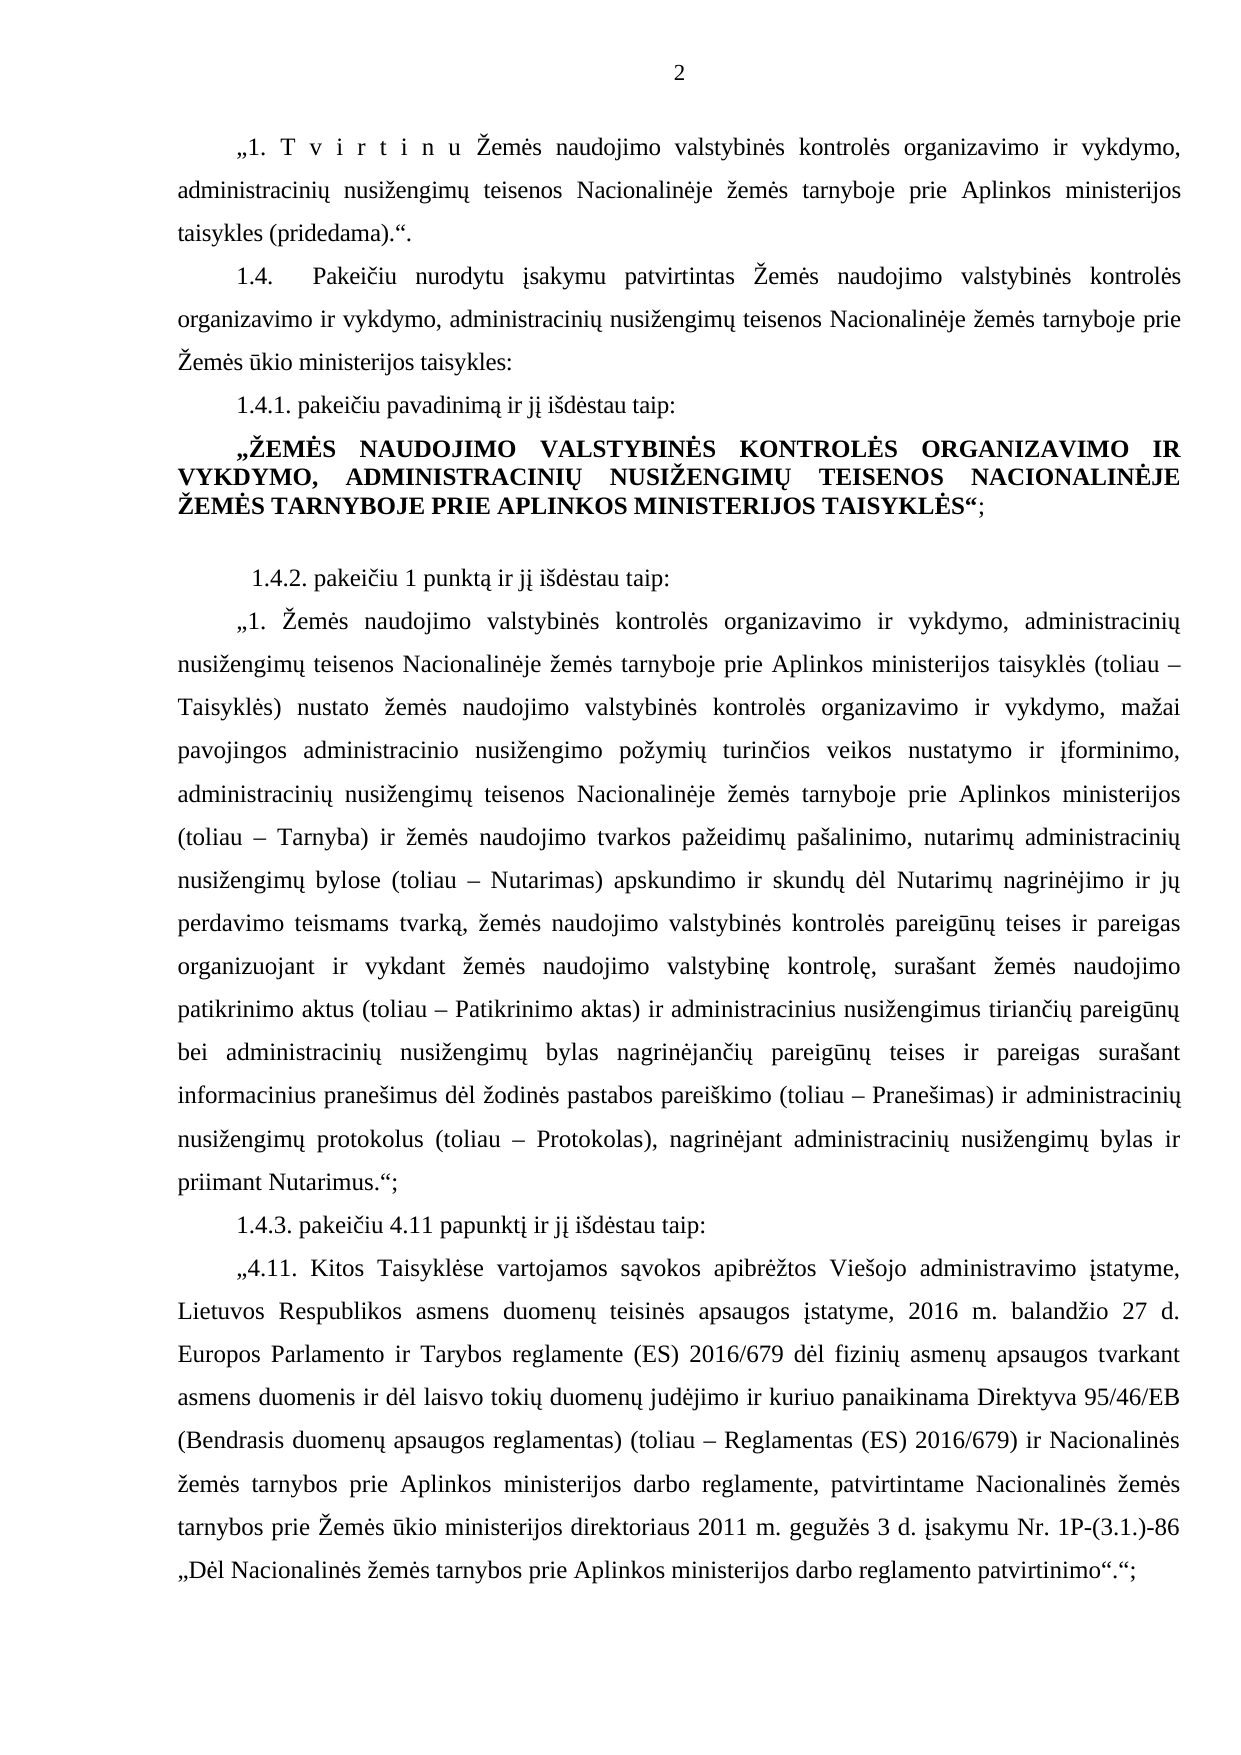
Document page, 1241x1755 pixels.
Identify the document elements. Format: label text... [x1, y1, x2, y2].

text 1.4. Pakeičiu nurodytu įsakymu patvirtintas Žemės naudojimo valstybinės kontrolės organizavimo ir vykdymo, administracinių nusižengimų teisenos Nacionalinėje žemės tarnyboje prie Žemės ūkio ministerijos taisykles: [177, 261, 1181, 376]
text „ŽEMĖS NAUDOJIMO VALSTYBINĖS KONTROLĖS ORGANIZAVIMO IR VYKDYMO, ADMINISTRACINIŲ NUSIŽENGIMŲ TEISENOS NACIONALINĖJE ŽEMĖS TARNYBOJE PRIE APLINKOS MINISTERIJOS TAISYKLĖS“; [177, 434, 1181, 520]
text 1.4.1. pakeičiu pavadinimą ir jį išdėstau taip: [177, 391, 1181, 419]
text „1. Žemės naudojimo valstybinės kontrolės organizavimo ir vykdymo, administracinių nusižengimų teisenos Nacionalinėje žemės tarnyboje prie Aplinkos ministerijos taisyklės (toliau – Taisyklės) nustato žemės naudojimo valstybinės kontrolės organizavimo ir vykdymo, mažai pavojingos administracinio nusižengimo požymių turinčios veikos nustatymo ir įforminimo, administracinių nusižengimų teisenos Nacionalinėje žemės tarnyboje prie Aplinkos ministerijos (toliau – Tarnyba) ir žemės naudojimo tvarkos pažeidimų pašalinimo, nutarimų administracinių nusižengimų bylose (toliau – Nutarimas) apskundimo ir skundų dėl Nutarimų nagrinėjimo ir jų perdavimo teismams tvarką, žemės naudojimo valstybinės kontrolės pareigūnų teises ir pareigas organizuojant ir vykdant žemės naudojimo valstybinę kontrolę, surašant žemės naudojimo patikrinimo aktus (toliau – Patikrinimo aktas) ir administracinius nusižengimus tiriančių pareigūnų bei administracinių nusižengimų bylas nagrinėjančių pareigūnų teises ir pareigas surašant informacinius pranešimus dėl žodinės pastabos pareiškimo (toliau – Pranešimas) ir administracinių nusižengimų protokolus (toliau – Protokolas), nagrinėjant administracinių nusižengimų bylas ir priimant Nutarimus.“; [177, 606, 1181, 1196]
text „4.11. Kitos Taisyklėse vartojamos sąvokos apibrėžtos Viešojo administravimo įstatyme, Lietuvos Respublikos asmens duomenų teisinės apsaugos įstatyme, 2016 m. balandžio 27 d. Europos Parlamento ir Tarybos reglamente (ES) 2016/679 dėl fizinių asmenų apsaugos tvarkant asmens duomenis ir dėl laisvo tokių duomenų judėjimo ir kuriuo panaikinama Direktyva 95/46/EB (Bendrasis duomenų apsaugos reglamentas) (toliau – Reglamentas (ES) 2016/679) ir Nacionalinės žemės tarnybos prie Aplinkos ministerijos darbo reglamente, patvirtintame Nacionalinės žemės tarnybos prie Žemės ūkio ministerijos direktoriaus 2011 m. gegužės 3 d. įsakymu Nr. 1P-(3.1.)-86 „Dėl Nacionalinės žemės tarnybos prie Aplinkos ministerijos darbo reglamento patvirtinimo“.“; [177, 1253, 1181, 1584]
text „1. T v i r t i n u Žemės naudojimo valstybinės kontrolės organizavimo ir vykdymo, administracinių nusižengimų teisenos Nacionalinėje žemės tarnyboje prie Aplinkos ministerijos taisykles (pridedama).“. [177, 132, 1181, 247]
text 1.4.3. pakeičiu 4.11 papunktį ir jį išdėstau taip: [236, 1210, 1181, 1239]
text 1.4.2. pakeičiu 1 punktą ir jį išdėstau taip: [251, 563, 1181, 592]
